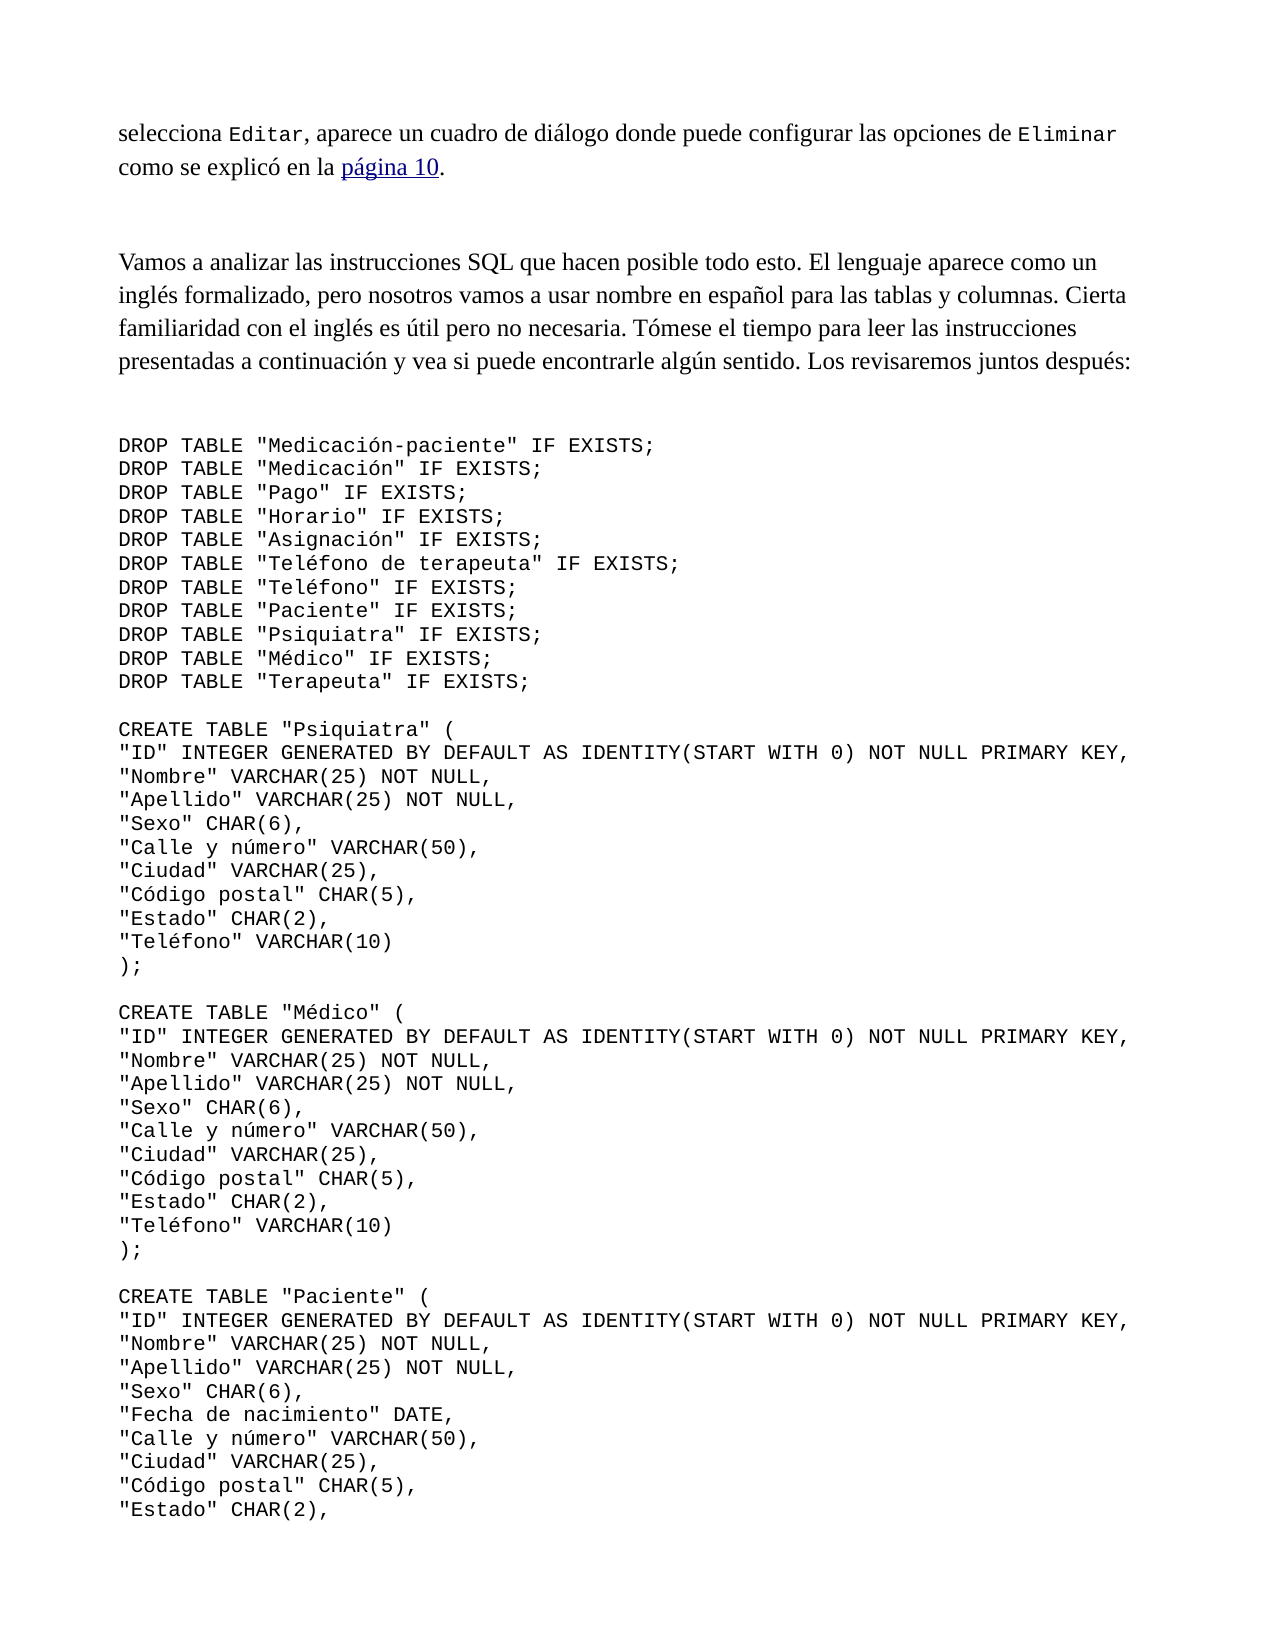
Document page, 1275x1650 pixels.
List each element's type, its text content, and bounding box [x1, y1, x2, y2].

text "Nombre" VARCHAR(25) NOT NULL, [118, 1049, 1157, 1073]
text "ID" INTEGER GENERATED BY DEFAULT AS IDENTITY(START WITH 0) NOT NULL PRIMARY KEY, [118, 742, 1157, 766]
text selecciona Editar, aparece un cuadro de diálogo donde puede configurar las opciones de Eliminar como se explicó en la página 10. [118, 118, 1157, 181]
text DROP TABLE "Horario" IF EXISTS; [118, 506, 1157, 529]
text CREATE TABLE "Paciente" ( [118, 1286, 1157, 1310]
text "Código postal" CHAR(5), [118, 884, 1157, 908]
text DROP TABLE "Terapeuta" IF EXISTS; [118, 671, 1157, 695]
text "Ciudad" VARCHAR(25), [118, 1452, 1157, 1475]
text "ID" INTEGER GENERATED BY DEFAULT AS IDENTITY(START WITH 0) NOT NULL PRIMARY KEY, [118, 1026, 1157, 1049]
text DROP TABLE "Medicación-paciente" IF EXISTS; [118, 435, 1157, 458]
text Vamos a analizar las instrucciones SQL que hacen posible todo esto. El lenguaje aparece como un inglés formalizado, pero nosotros vamos a usar nombre en español para las tablas y columnas. Cierta familiaridad con el inglés es útil pero no necesaria. Tómese el tiempo para leer las instrucciones presentadas a continuación y vea si puede encontrarle algún sentido. Los revisaremos juntos después: [118, 247, 1157, 375]
text "Apellido" VARCHAR(25) NOT NULL, [118, 1357, 1157, 1381]
text "Ciudad" VARCHAR(25), [118, 1144, 1157, 1168]
text "Sexo" CHAR(6), [118, 1381, 1157, 1404]
text DROP TABLE "Médico" IF EXISTS; [118, 648, 1157, 671]
text DROP TABLE "Medicación" IF EXISTS; [118, 458, 1157, 482]
text "Nombre" VARCHAR(25) NOT NULL, [118, 1333, 1157, 1357]
text CREATE TABLE "Médico" ( [118, 1002, 1157, 1026]
text DROP TABLE "Pago" IF EXISTS; [118, 482, 1157, 506]
text "Código postal" CHAR(5), [118, 1168, 1157, 1191]
text "Teléfono" VARCHAR(10) [118, 1215, 1157, 1239]
text "Estado" CHAR(2), [118, 908, 1157, 931]
text "Sexo" CHAR(6), [118, 813, 1157, 837]
text "Código postal" CHAR(5), [118, 1475, 1157, 1499]
text "Calle y número" VARCHAR(50), [118, 1428, 1157, 1452]
text ); [118, 1239, 1157, 1262]
text "Calle y número" VARCHAR(50), [118, 1121, 1157, 1144]
text "Fecha de nacimiento" DATE, [118, 1404, 1157, 1428]
text DROP TABLE "Teléfono" IF EXISTS; [118, 577, 1157, 600]
text "Sexo" CHAR(6), [118, 1097, 1157, 1121]
text "Estado" CHAR(2), [118, 1499, 1157, 1522]
text "Calle y número" VARCHAR(50), [118, 837, 1157, 860]
text CREATE TABLE "Psiquiatra" ( [118, 718, 1157, 742]
text DROP TABLE "Teléfono de terapeuta" IF EXISTS; [118, 553, 1157, 577]
text "Ciudad" VARCHAR(25), [118, 860, 1157, 884]
text "Teléfono" VARCHAR(10) [118, 931, 1157, 955]
text "Estado" CHAR(2), [118, 1191, 1157, 1215]
text DROP TABLE "Psiquiatra" IF EXISTS; [118, 624, 1157, 648]
text DROP TABLE "Paciente" IF EXISTS; [118, 600, 1157, 624]
text "Nombre" VARCHAR(25) NOT NULL, [118, 766, 1157, 789]
text "Apellido" VARCHAR(25) NOT NULL, [118, 789, 1157, 813]
text DROP TABLE "Asignación" IF EXISTS; [118, 529, 1157, 553]
text "Apellido" VARCHAR(25) NOT NULL, [118, 1073, 1157, 1097]
text ); [118, 955, 1157, 979]
text "ID" INTEGER GENERATED BY DEFAULT AS IDENTITY(START WITH 0) NOT NULL PRIMARY KEY, [118, 1310, 1157, 1333]
